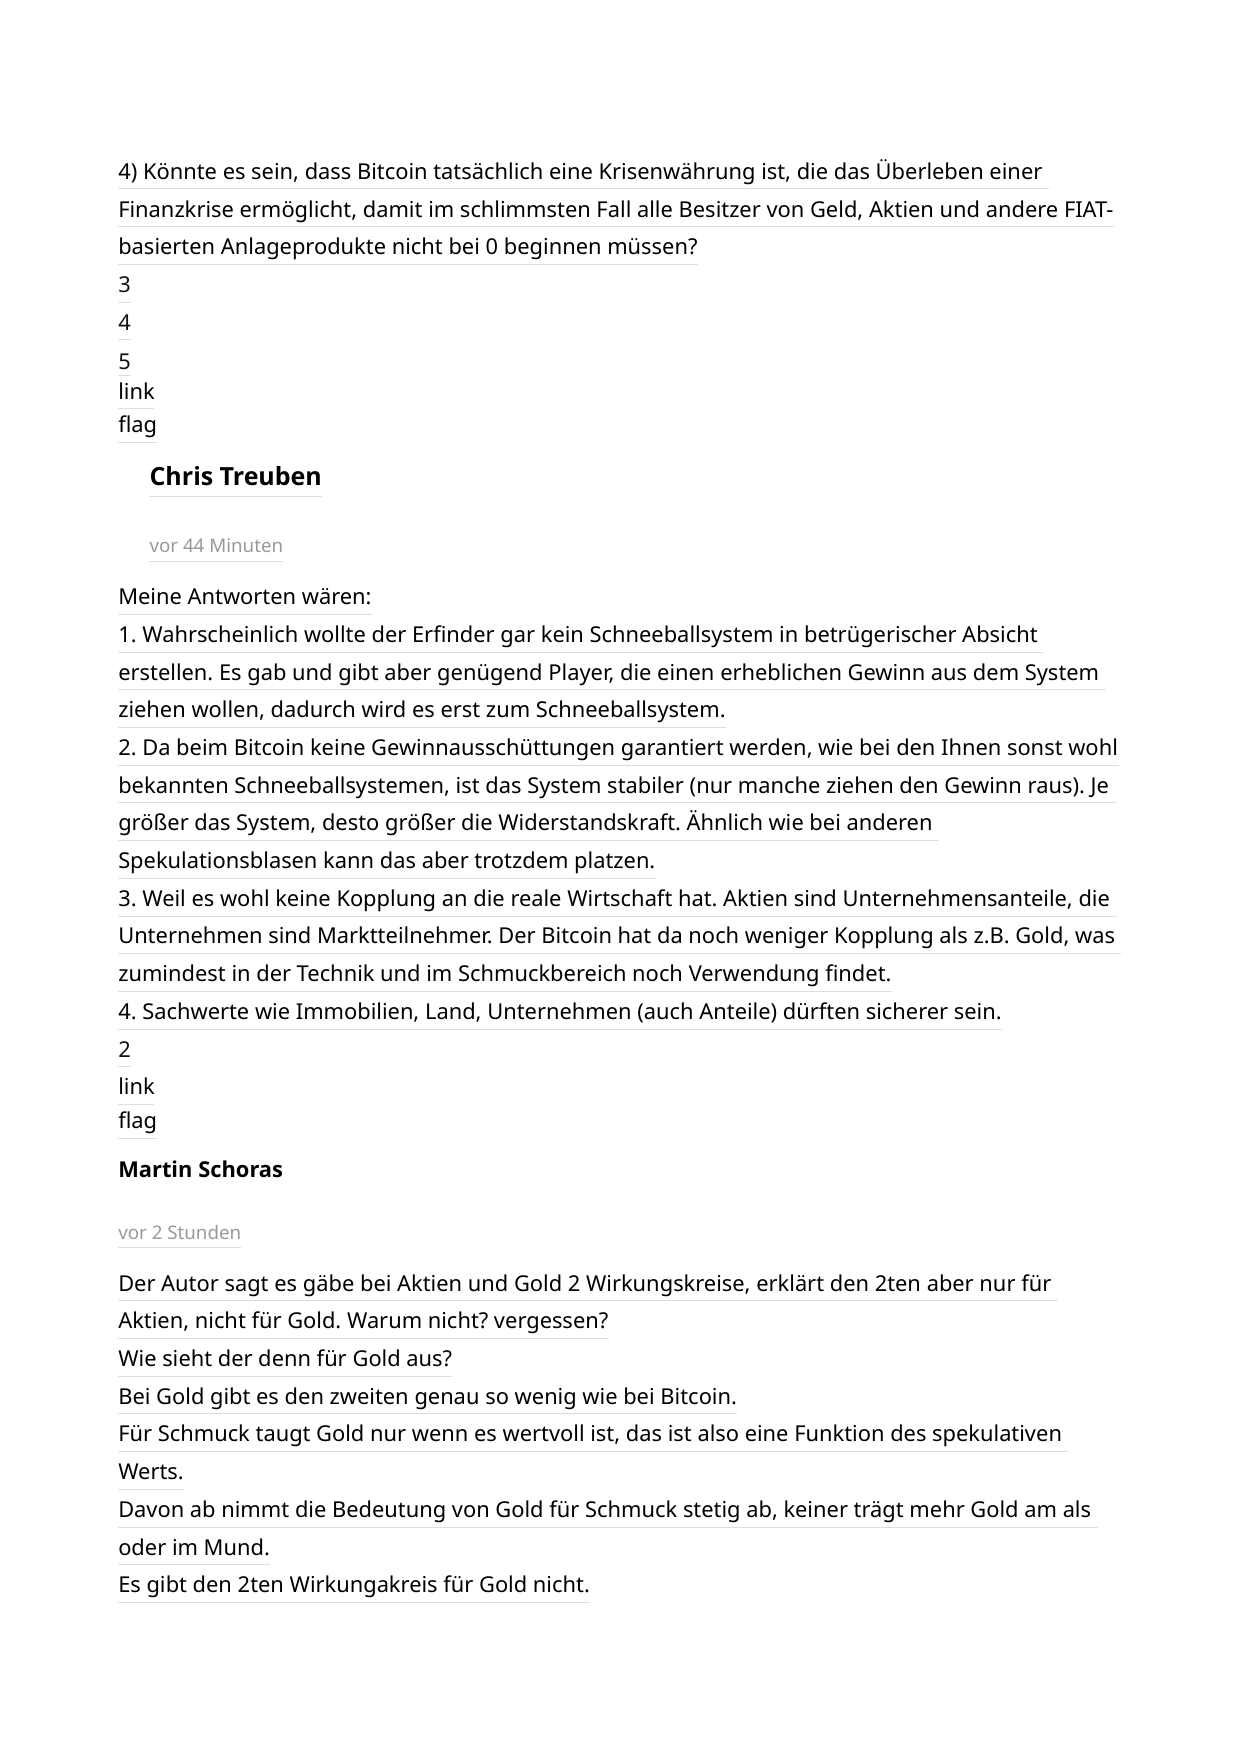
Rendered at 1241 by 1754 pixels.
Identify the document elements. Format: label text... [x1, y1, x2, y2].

text 3 [118, 269, 1122, 303]
text 2 [118, 1034, 1122, 1067]
text vor 2 Stunden [118, 1219, 1117, 1248]
text zumindest in der Technik und im Schmuckbereich noch Verwendung findet. 4. Sachwerte wie Immobilien, Land, Unternehmen (auch Anteile) dürften sicherer sein. [118, 954, 1122, 1030]
text link [118, 1071, 1122, 1105]
text Chris Treuben [149, 459, 1122, 497]
text Martin Schoras [118, 1154, 1122, 1184]
text flag [118, 409, 1122, 443]
text 4 [118, 307, 1122, 340]
text Der Autor sagt es gäbe bei Aktien und Gold 2 Wirkungskreise, erklärt den 2ten aber nur für Aktien, nicht für Gold. Warum nicht? vergessen? Wie sieht der denn für Gold aus? Bei Gold gibt es den zweiten genau so wenig wie bei Bitcoin. Für Schmuck taugt Gold nur wenn es wertvoll ist, das ist also eine Funktion des spekulativen Werts. Davon ab nimmt die Bedeutung von Gold für Schmuck stetig ab, keiner trägt mehr Gold am als oder im Mund. Es gibt den 2ten Wirkungakreis für Gold nicht. [118, 1268, 1122, 1603]
text 4) Könnte es sein, dass Bitcoin tatsächlich eine Krisenwährung ist, die das Überleben einer Finanzkrise ermöglicht, damit im schlimmsten Fall alle Besitzer von Geld, Aktien und andere FIAT-basierten Anlageprodukte nicht bei 0 beginnen müssen? [118, 118, 1122, 265]
text flag [118, 1105, 1122, 1139]
text Meine Antworten wären: 1. Wahrscheinlich wollte der Erfinder gar kein Schneeballsystem in betrügerischer Absicht erstellen. Es gab und gibt aber genügend Player, die einen erheblichen Gewinn aus dem System ziehen wollen, dadurch wird es erst zum Schneeballsystem. 2. Da beim Bitcoin keine Gewinnausschüttungen garantiert werden, wie bei den Ihnen sonst wohl bekannten Schneeballsystemen, ist das System stabiler (nur manche ziehen den Gewinn raus). Je größer das System, desto größer die Widerstandskraft. Ähnlich wie bei anderen Spekulationsblasen kann das aber trotzdem platzen. 3. Weil es wohl keine Kopplung an die reale Wirtschaft hat. Aktien sind Unternehmensanteile, die Unternehmen sind Marktteilnehmer. Der Bitcoin hat da noch weniger Kopplung als z.B. Gold, was [118, 581, 1122, 953]
text link [118, 376, 1122, 409]
text vor 44 Minuten [149, 533, 1117, 562]
text 5 [118, 344, 1122, 376]
